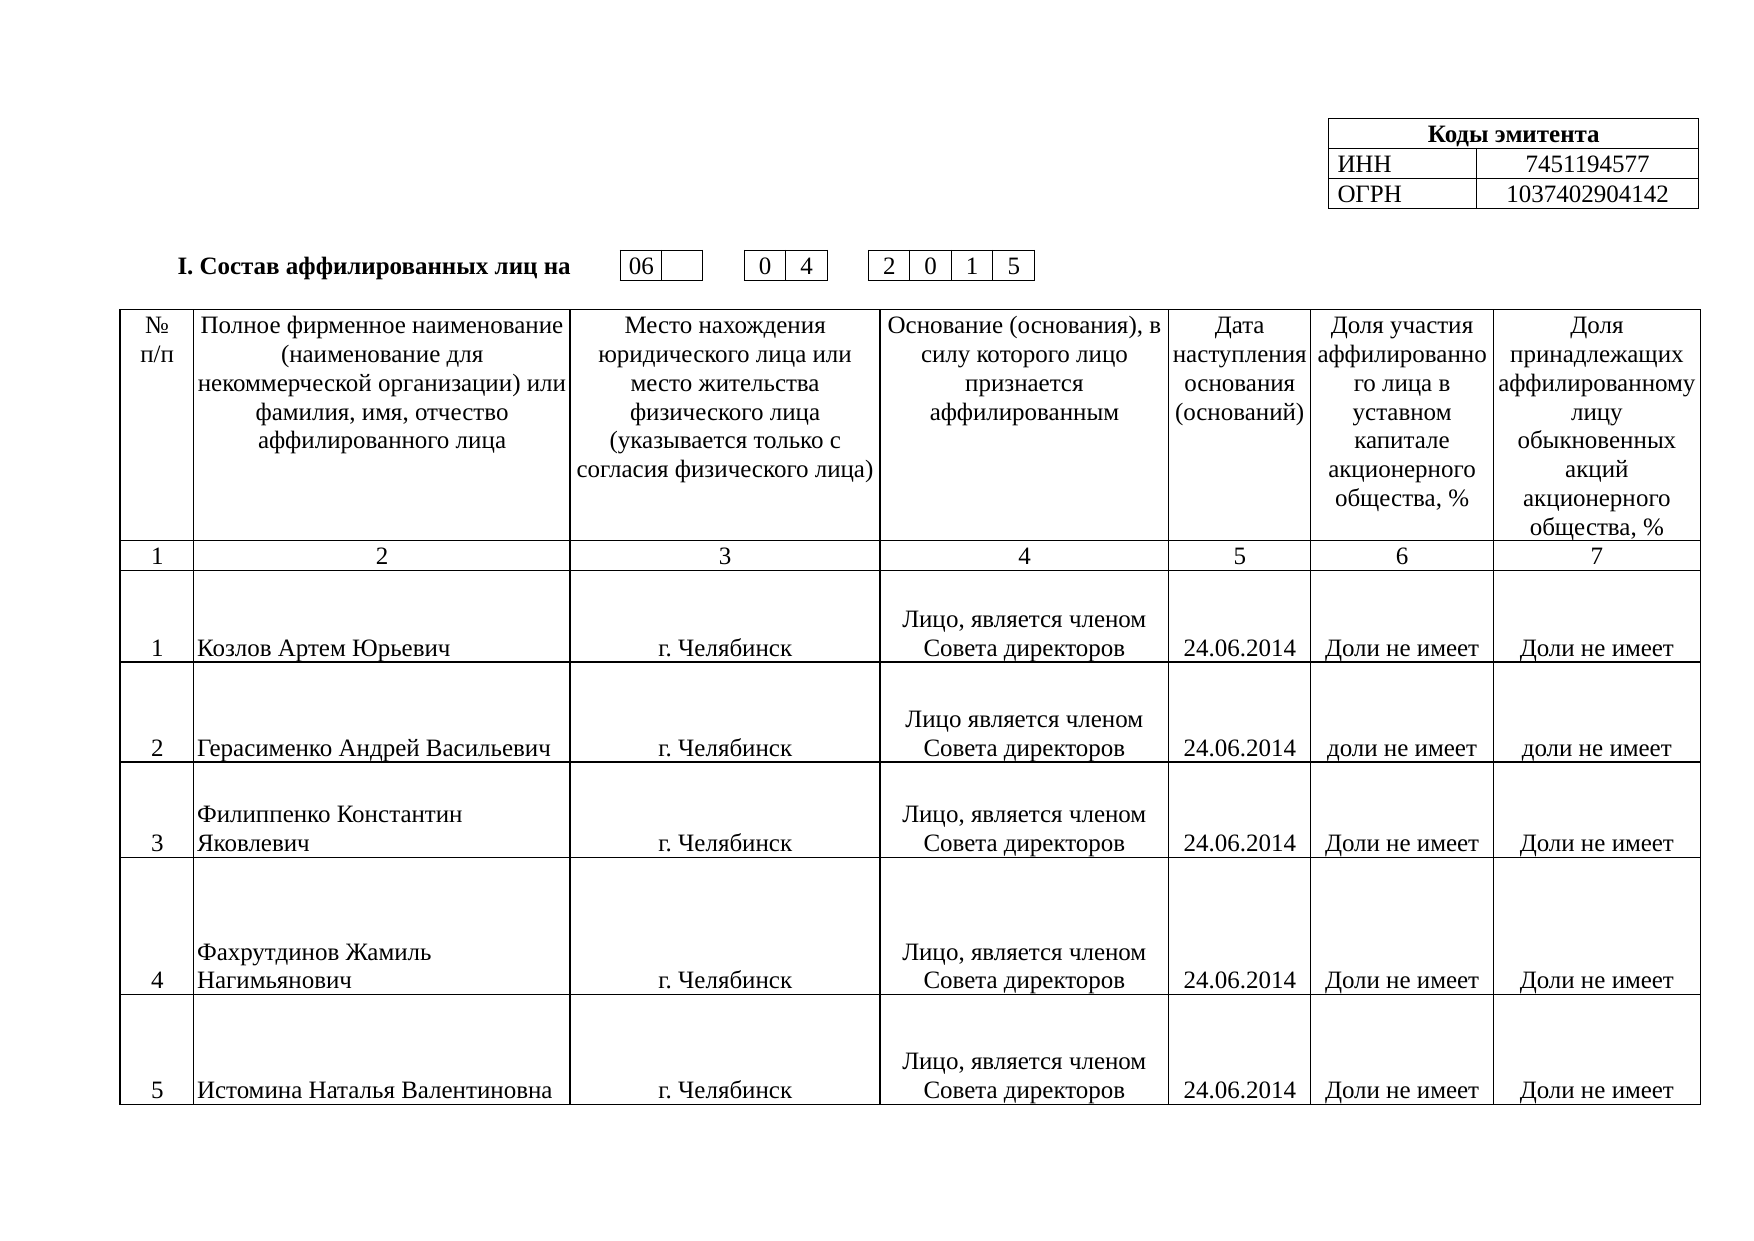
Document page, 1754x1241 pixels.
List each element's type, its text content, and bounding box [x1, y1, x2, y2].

table_cell Истомина Наталья Валентиновна [194, 995, 569, 1104]
table_header 1 [952, 251, 992, 279]
table_header 4 [786, 251, 827, 279]
table_cell Лицо, является членом Совета директоров [881, 571, 1168, 661]
table_cell 7451194577 [1477, 149, 1698, 178]
table_header 0 [745, 251, 785, 279]
table_header Доля участия аффилированного лица в уставном капитале акционерного общества, % [1311, 310, 1493, 540]
table_cell Фахрутдинов Жамиль Нагимьянович [194, 858, 569, 994]
table_cell Доли не имеет [1311, 995, 1493, 1104]
table_cell 6 [1311, 541, 1493, 570]
table_cell 24.06.2014 [1169, 858, 1310, 994]
table_cell 3 [121, 763, 193, 857]
table_cell 3 [571, 541, 879, 570]
table_cell Козлов Артем Юрьевич [194, 571, 569, 661]
table_cell Лицо, является членом Совета директоров [881, 858, 1168, 994]
table_cell 24.06.2014 [1169, 663, 1310, 761]
table_cell г. Челябинск [571, 995, 879, 1104]
table_cell Доли не имеет [1494, 858, 1700, 994]
table_cell 24.06.2014 [1169, 571, 1310, 661]
table_cell 24.06.2014 [1169, 763, 1310, 857]
table_cell г. Челябинск [571, 663, 879, 761]
table_header Дата наступления основания (оснований) [1169, 310, 1310, 540]
table_cell 1 [121, 541, 193, 570]
table_header Полное фирменное наименование (наименование для некоммерческой организации) или фамилия, имя, отчество аффилированного лица [194, 310, 569, 540]
table_cell Филиппенко Константин Яковлевич [194, 763, 569, 857]
table_cell Доли не имеет [1311, 571, 1493, 661]
table_header № п/п [121, 310, 193, 540]
table_header [662, 251, 702, 279]
table_cell г. Челябинск [571, 571, 879, 661]
table_header 2 [869, 251, 909, 279]
table_cell г. Челябинск [571, 763, 879, 857]
table_header Коды эмитента [1329, 119, 1698, 148]
table_header [703, 250, 744, 279]
table_cell Доли не имеет [1311, 858, 1493, 994]
table_cell г. Челябинск [571, 858, 879, 994]
table_cell Герасименко Андрей Васильевич [194, 663, 569, 761]
table_header 5 [993, 251, 1034, 279]
table_cell 1037402904142 [1477, 179, 1698, 207]
table_cell Доли не имеет [1311, 763, 1493, 857]
table_cell 5 [121, 995, 193, 1104]
table_cell Доли не имеет [1494, 571, 1700, 661]
table_cell доли не имеет [1311, 663, 1493, 761]
table_cell 4 [881, 541, 1168, 570]
table_header 06 [621, 251, 661, 279]
table_cell доли не имеет [1494, 663, 1700, 761]
table_header 0 [910, 251, 951, 279]
table_cell Лицо является членом Совета директоров [881, 663, 1168, 761]
table_header Доля принадлежащих аффилированному лицу обыкновенных акций акционерного общества, % [1494, 310, 1700, 540]
table_header Место нахождения юридического лица или место жительства физического лица (указывается только с согласия физического лица) [571, 310, 879, 540]
table_cell 2 [194, 541, 569, 570]
table_cell 5 [1169, 541, 1310, 570]
table_cell Доли не имеет [1494, 995, 1700, 1104]
table_cell 2 [121, 663, 193, 761]
table_cell Доли не имеет [1494, 763, 1700, 857]
table_header [828, 250, 868, 279]
table_cell 4 [121, 858, 193, 994]
table_cell 24.06.2014 [1169, 995, 1310, 1104]
table_header Основание (основания), в силу которого лицо признается аффилированным [881, 310, 1168, 540]
table_cell 7 [1494, 541, 1700, 570]
table_cell 1 [121, 571, 193, 661]
table_cell Лицо, является членом Совета директоров [881, 763, 1168, 857]
table_cell Лицо, является членом Совета директоров [881, 995, 1168, 1104]
table_cell ОГРН [1329, 179, 1476, 207]
table_cell ИНН [1329, 149, 1476, 178]
table_header I. Состав аффилированных лиц на [115, 250, 620, 279]
